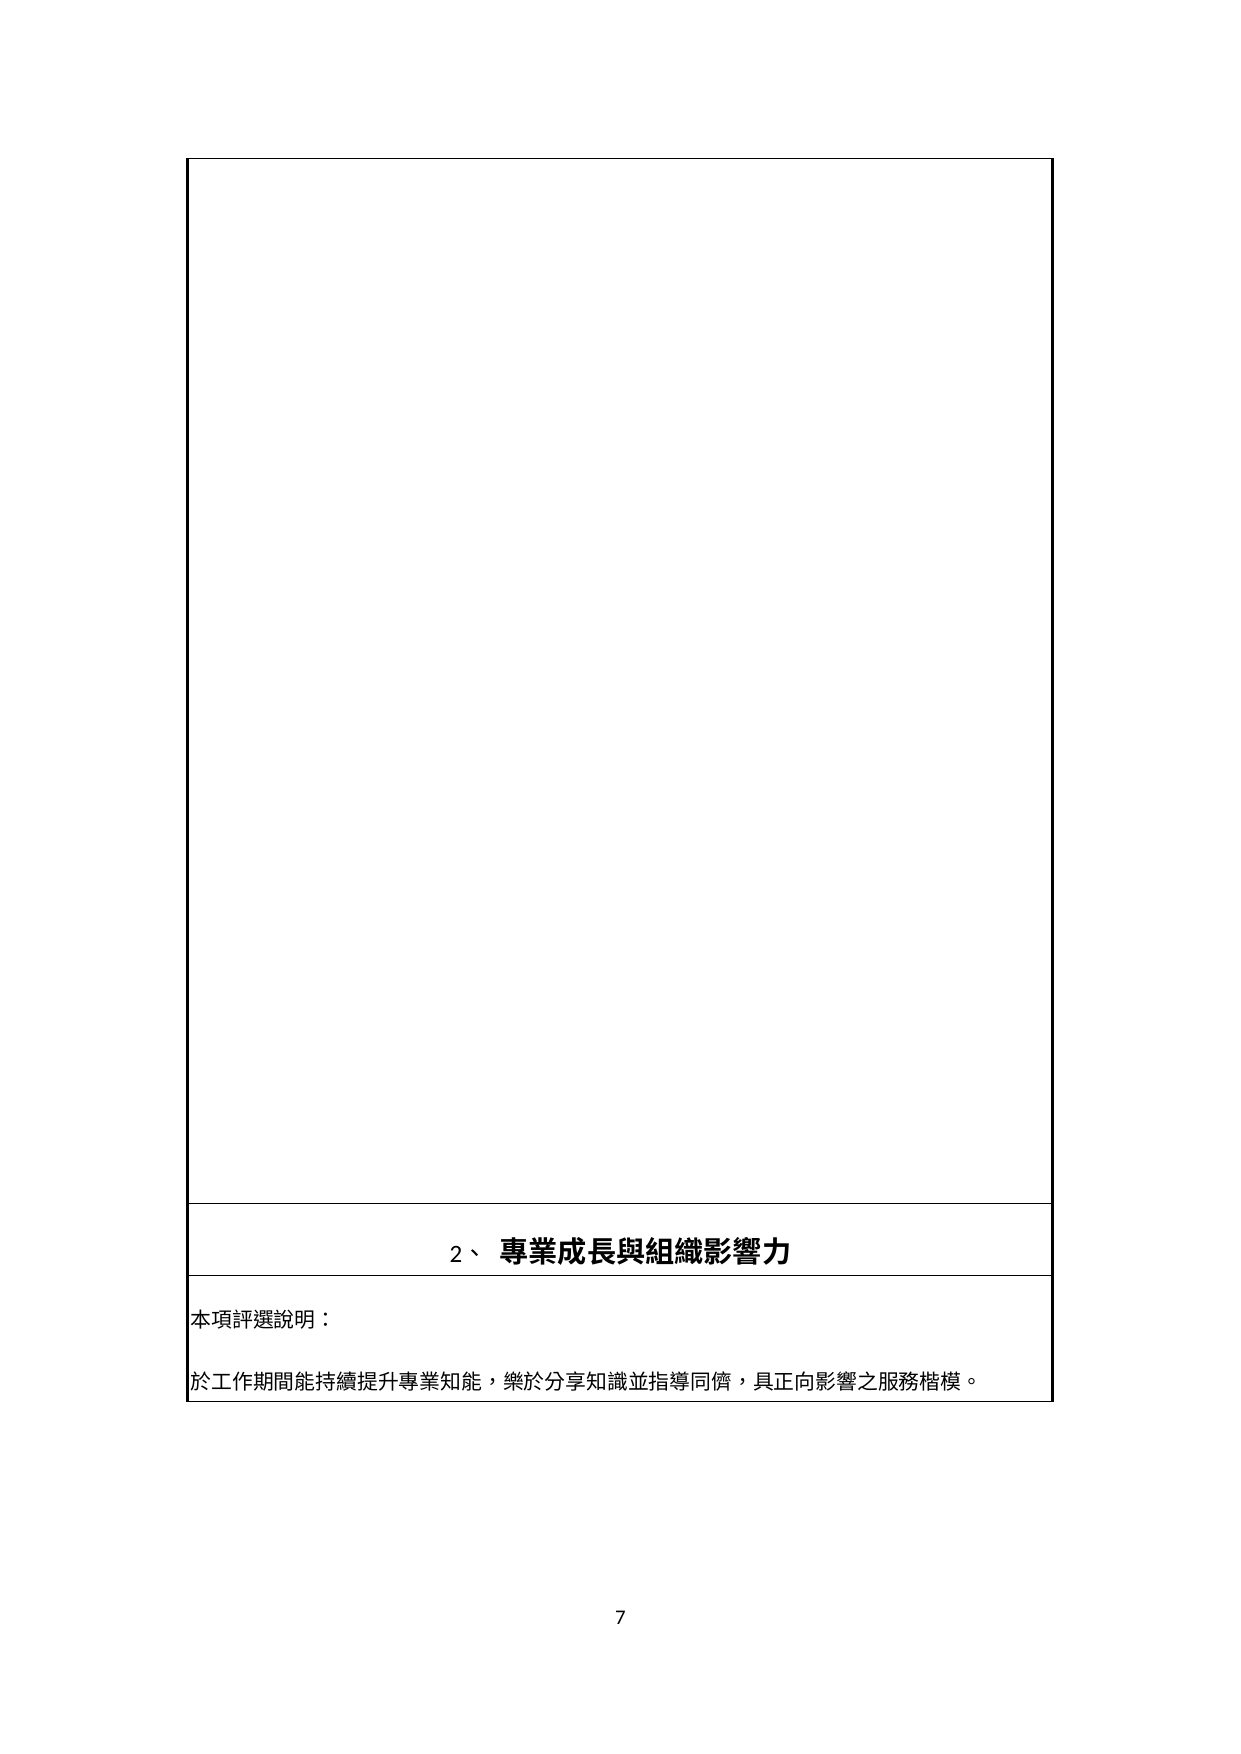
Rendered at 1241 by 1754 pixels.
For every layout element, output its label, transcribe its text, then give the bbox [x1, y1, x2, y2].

table_cell 本項評選說明： 於工作期間能持續提升專業知能，樂於分享知識並指導同儕，具正向影響之服務楷模。 [189, 1276, 1051, 1401]
table_cell [189, 159, 1051, 1202]
table_cell 專業成長與組織影響力 [189, 1204, 1051, 1275]
